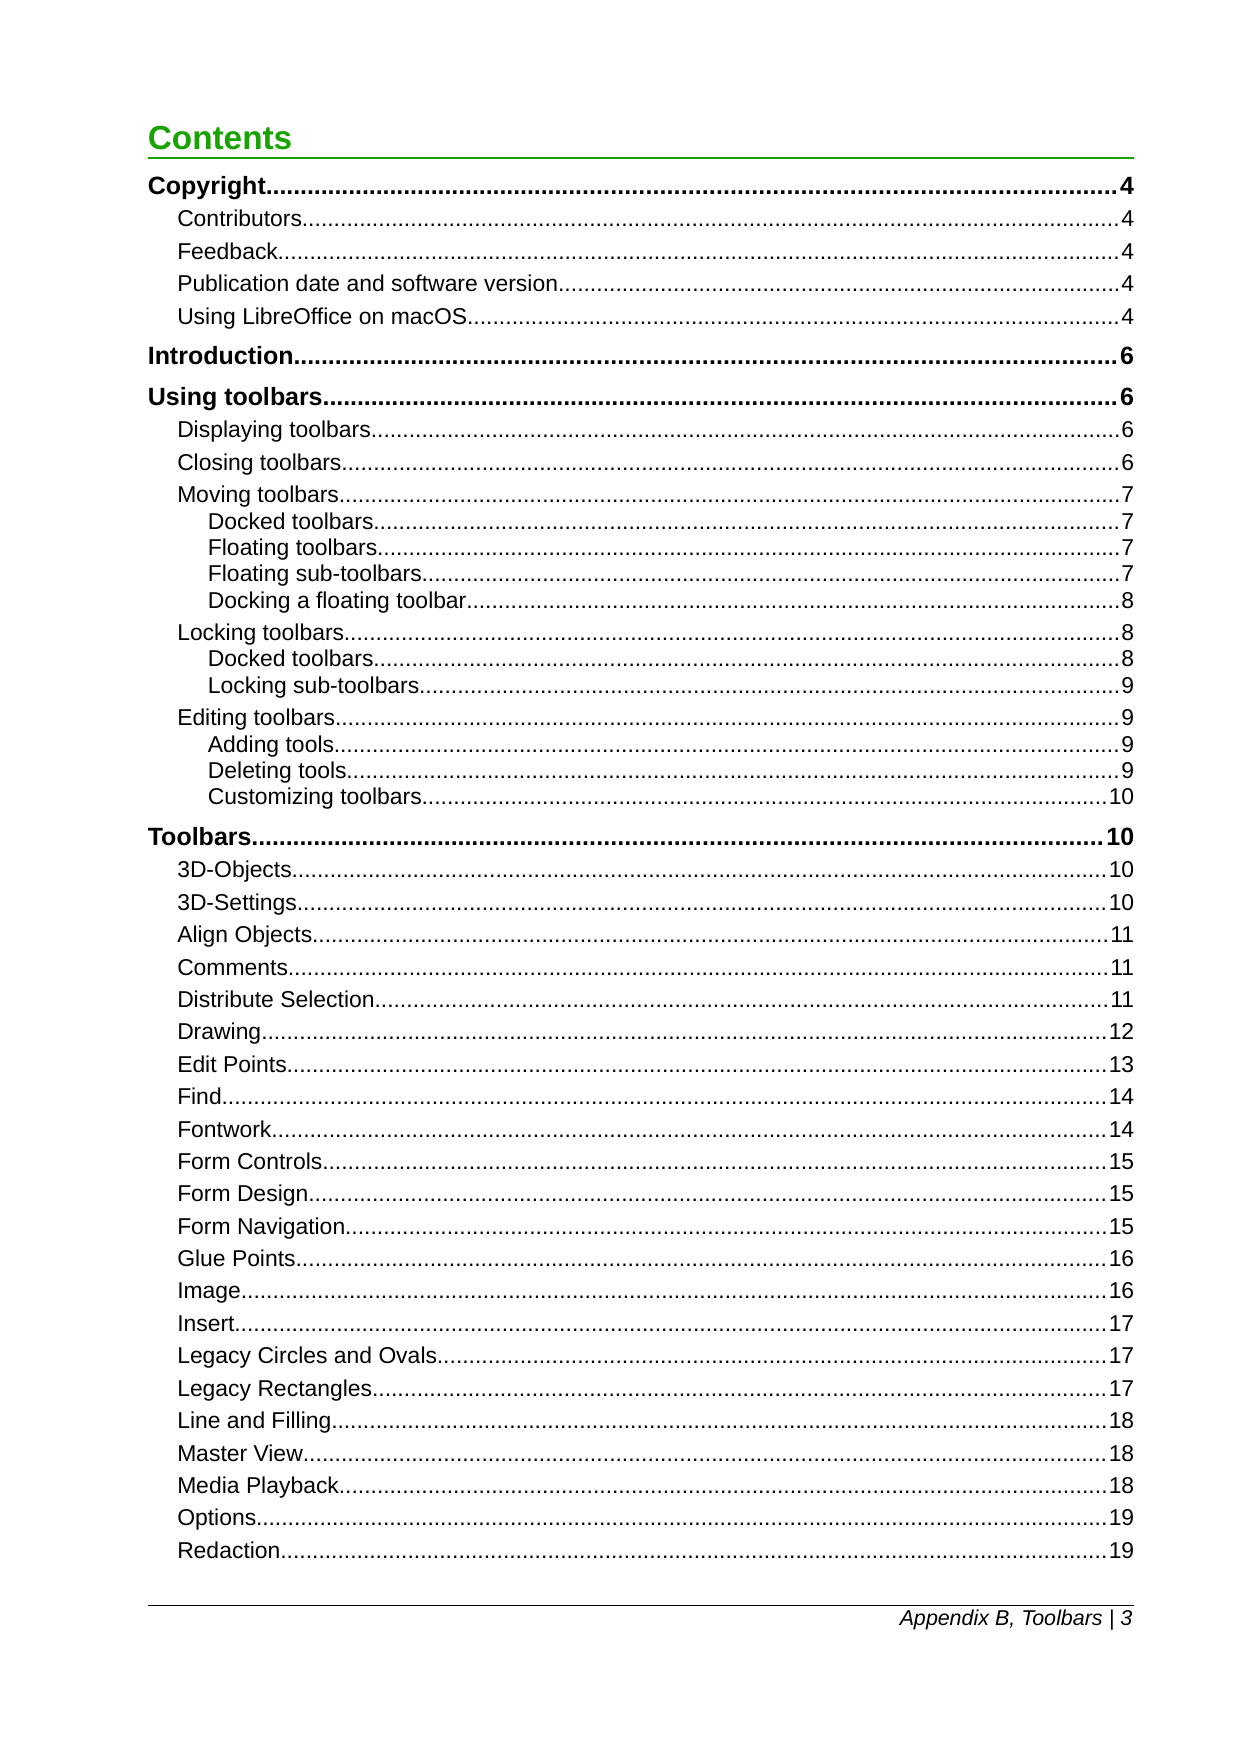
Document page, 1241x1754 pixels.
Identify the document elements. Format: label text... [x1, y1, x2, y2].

text Docked toolbars 8 [208, 645, 1134, 672]
text Contributors 4 [177, 205, 1134, 232]
text 3D-Objects 10 [177, 856, 1134, 883]
text Edit Points 13 [177, 1051, 1134, 1077]
text Comments 11 [177, 953, 1134, 980]
text Closing toolbars 6 [177, 449, 1134, 475]
text Locking sub-toolbars 9 [208, 672, 1134, 698]
text Image 16 [177, 1277, 1134, 1304]
text Toolbars 10 [148, 822, 1134, 850]
text Displaying toolbars 6 [177, 416, 1134, 443]
text Copyright 4 [148, 171, 1134, 199]
text Using toolbars 6 [148, 382, 1134, 410]
text Insert 17 [177, 1310, 1134, 1336]
text Moving toolbars 7 [177, 481, 1134, 508]
text 3D-Settings 10 [177, 889, 1134, 915]
text Form Design 15 [177, 1180, 1134, 1207]
text Deleting tools 9 [208, 757, 1134, 783]
text Distribute Selection 11 [177, 986, 1134, 1012]
text Glue Points 16 [177, 1245, 1134, 1271]
text Docking a floating toolbar 8 [208, 587, 1134, 613]
text Floating sub-toolbars 7 [208, 560, 1134, 587]
text Legacy Circles and Ovals 17 [177, 1342, 1134, 1369]
text Options 19 [177, 1504, 1134, 1531]
text Redaction 19 [177, 1537, 1134, 1563]
text Introduction 6 [148, 341, 1134, 370]
text Master View 18 [177, 1439, 1134, 1466]
text Align Objects 11 [177, 921, 1134, 947]
text Form Controls 15 [177, 1148, 1134, 1174]
text Publication date and software version 4 [177, 270, 1134, 297]
text Feedback 4 [177, 238, 1134, 264]
text Fontwork 14 [177, 1116, 1134, 1142]
text Using LibreOffice on macOS 4 [177, 303, 1134, 329]
text Floating toolbars 7 [208, 534, 1134, 560]
text Line and Filling 18 [177, 1407, 1134, 1433]
text Drawing 12 [177, 1018, 1134, 1045]
text Adding tools 9 [208, 731, 1134, 757]
text Legacy Rectangles 17 [177, 1375, 1134, 1401]
text Form Navigation 15 [177, 1213, 1134, 1239]
subtitle Contents [148, 118, 1134, 157]
text Media Playback 18 [177, 1472, 1134, 1498]
text Locking toolbars 8 [177, 619, 1134, 645]
text Find 14 [177, 1083, 1134, 1109]
text Customizing toolbars 10 [208, 783, 1134, 809]
text Docked toolbars 7 [208, 508, 1134, 534]
text Editing toolbars 9 [177, 704, 1134, 731]
